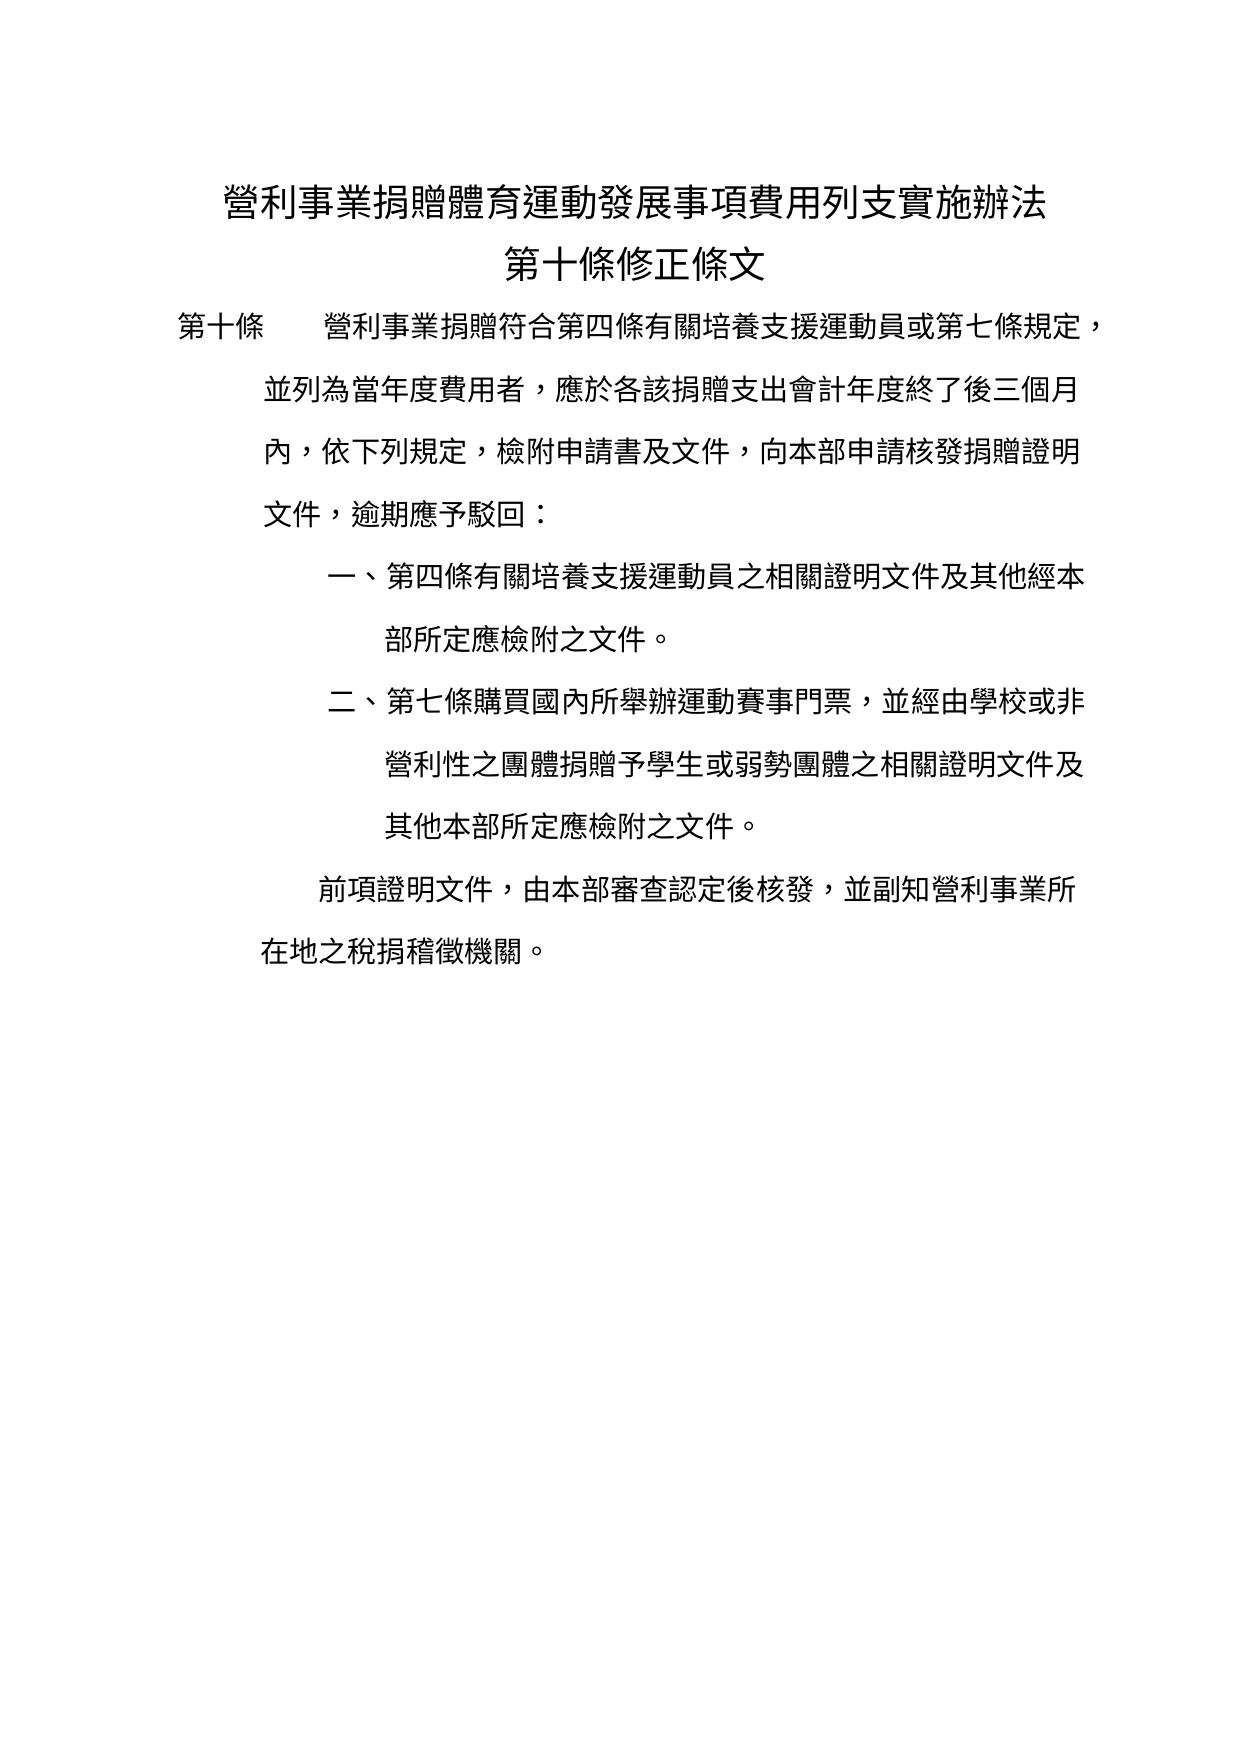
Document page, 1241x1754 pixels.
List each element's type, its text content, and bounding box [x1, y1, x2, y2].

text 一、第四條有關培養支援運動員之相關證明文件及其他經本部所定應檢附之文件。 [327, 533, 1092, 658]
text 前項證明文件，由本部審查認定後核發，並副知營利事業所在地之稅捐稽徵機關。 [260, 846, 1092, 971]
text 營利事業捐贈體育運動發展事項費用列支實施辦法 [177, 158, 1092, 221]
text 二、第七條購買國內所舉辦運動賽事門票，並經由學校或非營利性之團體捐贈予學生或弱勢團體之相關證明文件及其他本部所定應檢附之文件。 [327, 658, 1092, 846]
text 第十條修正條文 [177, 221, 1092, 283]
text 第十條 營利事業捐贈符合第四條有關培養支援運動員或第七條規定，並列為當年度費用者，應於各該捐贈支出會計年度終了後三個月內，依下列規定，檢附申請書及文件，向本部申請核發捐贈證明文件，逾期應予駁回： [177, 283, 1092, 533]
